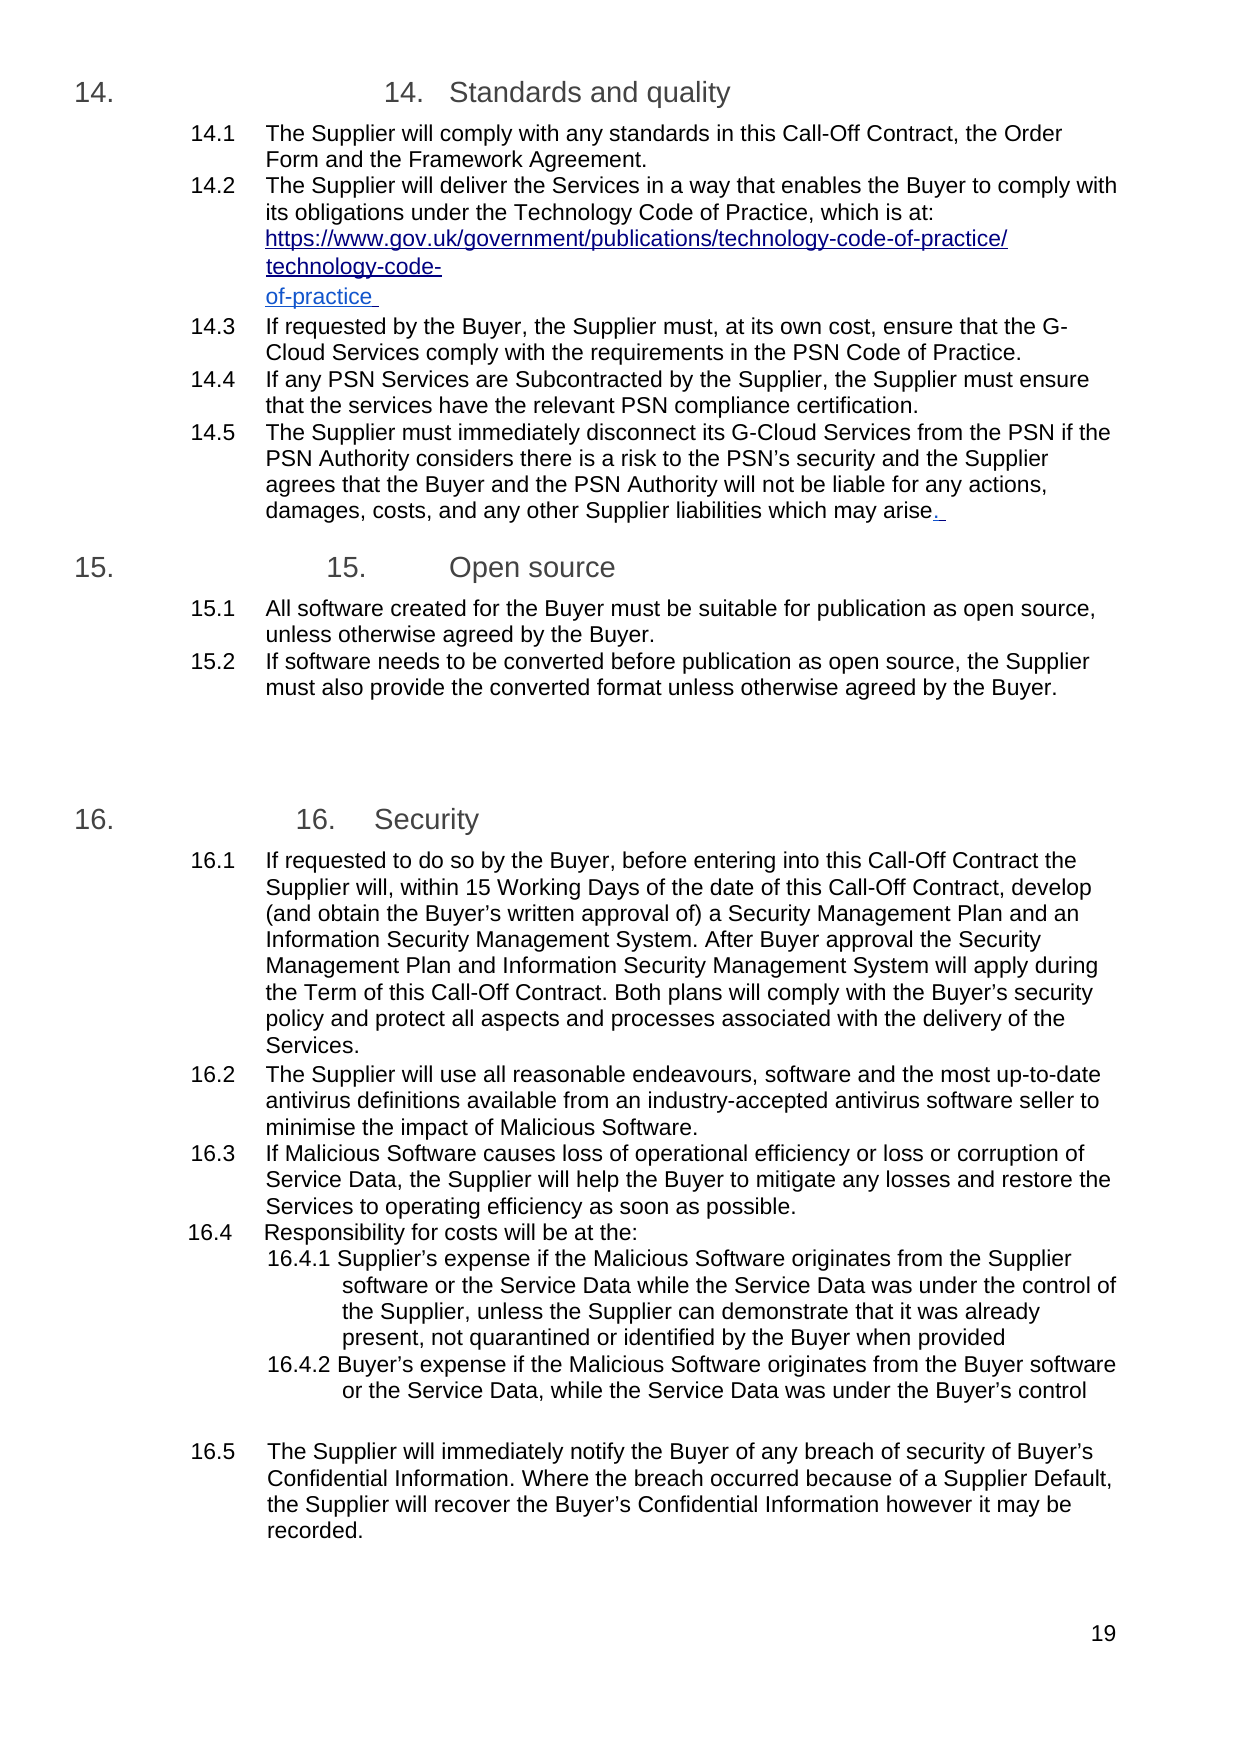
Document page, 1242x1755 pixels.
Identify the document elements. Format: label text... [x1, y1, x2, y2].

text 16.1 If requested to do so by the Buyer, before entering into this Call-Off Contract the Supplier will, within 15 Working Days of the date of this Call-Off Contract, develop (and obtain the Buyer’s written approval of) a Security Management Plan and an Information Security Management System. After Buyer approval the Security Management Plan and Information Security Management System will apply during the Term of this Call-Off Contract. Both plans will comply with the Buyer’s security policy and protect all aspects and processes associated with the delivery of the Services. [190, 847, 1121, 1058]
subtitle 15. Open source [74, 550, 1122, 584]
text 16.5 The Supplier will immediately notify the Buyer of any breach of security of Buyer’s Confidential Information. Where the breach occurred because of a Supplier Default, the Supplier will recover the Buyer’s Confidential Information however it may be recorded. [190, 1438, 1121, 1544]
text 16.4 Responsibility for costs will be at the: [74, 1219, 1122, 1245]
text 14.3 If requested by the Buyer, the Supplier must, at its own cost, ensure that the G-Cloud Services comply with the requirements in the PSN Code of Practice. [190, 313, 1121, 366]
text 16.4.2 Buyer’s expense if the Malicious Software originates from the Buyer software or the Service Data, while the Service Data was under the Buyer’s control [267, 1351, 1121, 1403]
subtitle 14. Standards and quality [74, 75, 1122, 108]
text of-practice [233, 283, 1122, 309]
text 14.1 The Supplier will comply with any standards in this Call-Off Contract, the Order Form and the Framework Agreement. [190, 120, 1121, 172]
text 16.3 If Malicious Software causes loss of operational efficiency or loss or corruption of Service Data, the Supplier will help the Buyer to mitigate any losses and restore the Services to operating efficiency as soon as possible. [190, 1140, 1121, 1219]
text 16.2 The Supplier will use all reasonable endeavours, software and the most up-to-date antivirus definitions available from an industry-accepted antivirus software seller to minimise the impact of Malicious Software. [190, 1061, 1121, 1140]
text 14.4 If any PSN Services are Subcontracted by the Supplier, the Supplier must ensure that the services have the relevant PSN compliance certification. [190, 366, 1121, 418]
text 15.2 If software needs to be converted before publication as open source, the Supplier must also provide the converted format unless otherwise agreed by the Buyer. [190, 648, 1121, 700]
text 16.4.1 Supplier’s expense if the Malicious Software originates from the Supplier software or the Service Data while the Service Data was under the control of the Supplier, unless the Supplier can demonstrate that it was already present, not quarantined or identified by the Buyer when provided [267, 1245, 1121, 1351]
text 15.1 All software created for the Buyer must be suitable for publication as open source, unless otherwise agreed by the Buyer. [190, 595, 1121, 648]
text 14.5 The Supplier must immediately disconnect its G-Cloud Services from the PSN if the PSN Authority considers there is a risk to the PSN’s security and the Supplier agrees that the Buyer and the PSN Authority will not be liable for any actions, damages, costs, and any other Supplier liabilities which may arise. [190, 418, 1121, 524]
subtitle 16. Security [74, 802, 1122, 836]
text 14.2 The Supplier will deliver the Services in a way that enables the Buyer to comply with its obligations under the Technology Code of Practice, which is at: [190, 172, 1121, 225]
text https://www.gov.uk/government/publications/technology-code-of-practice/technology-code- [265, 225, 1122, 279]
